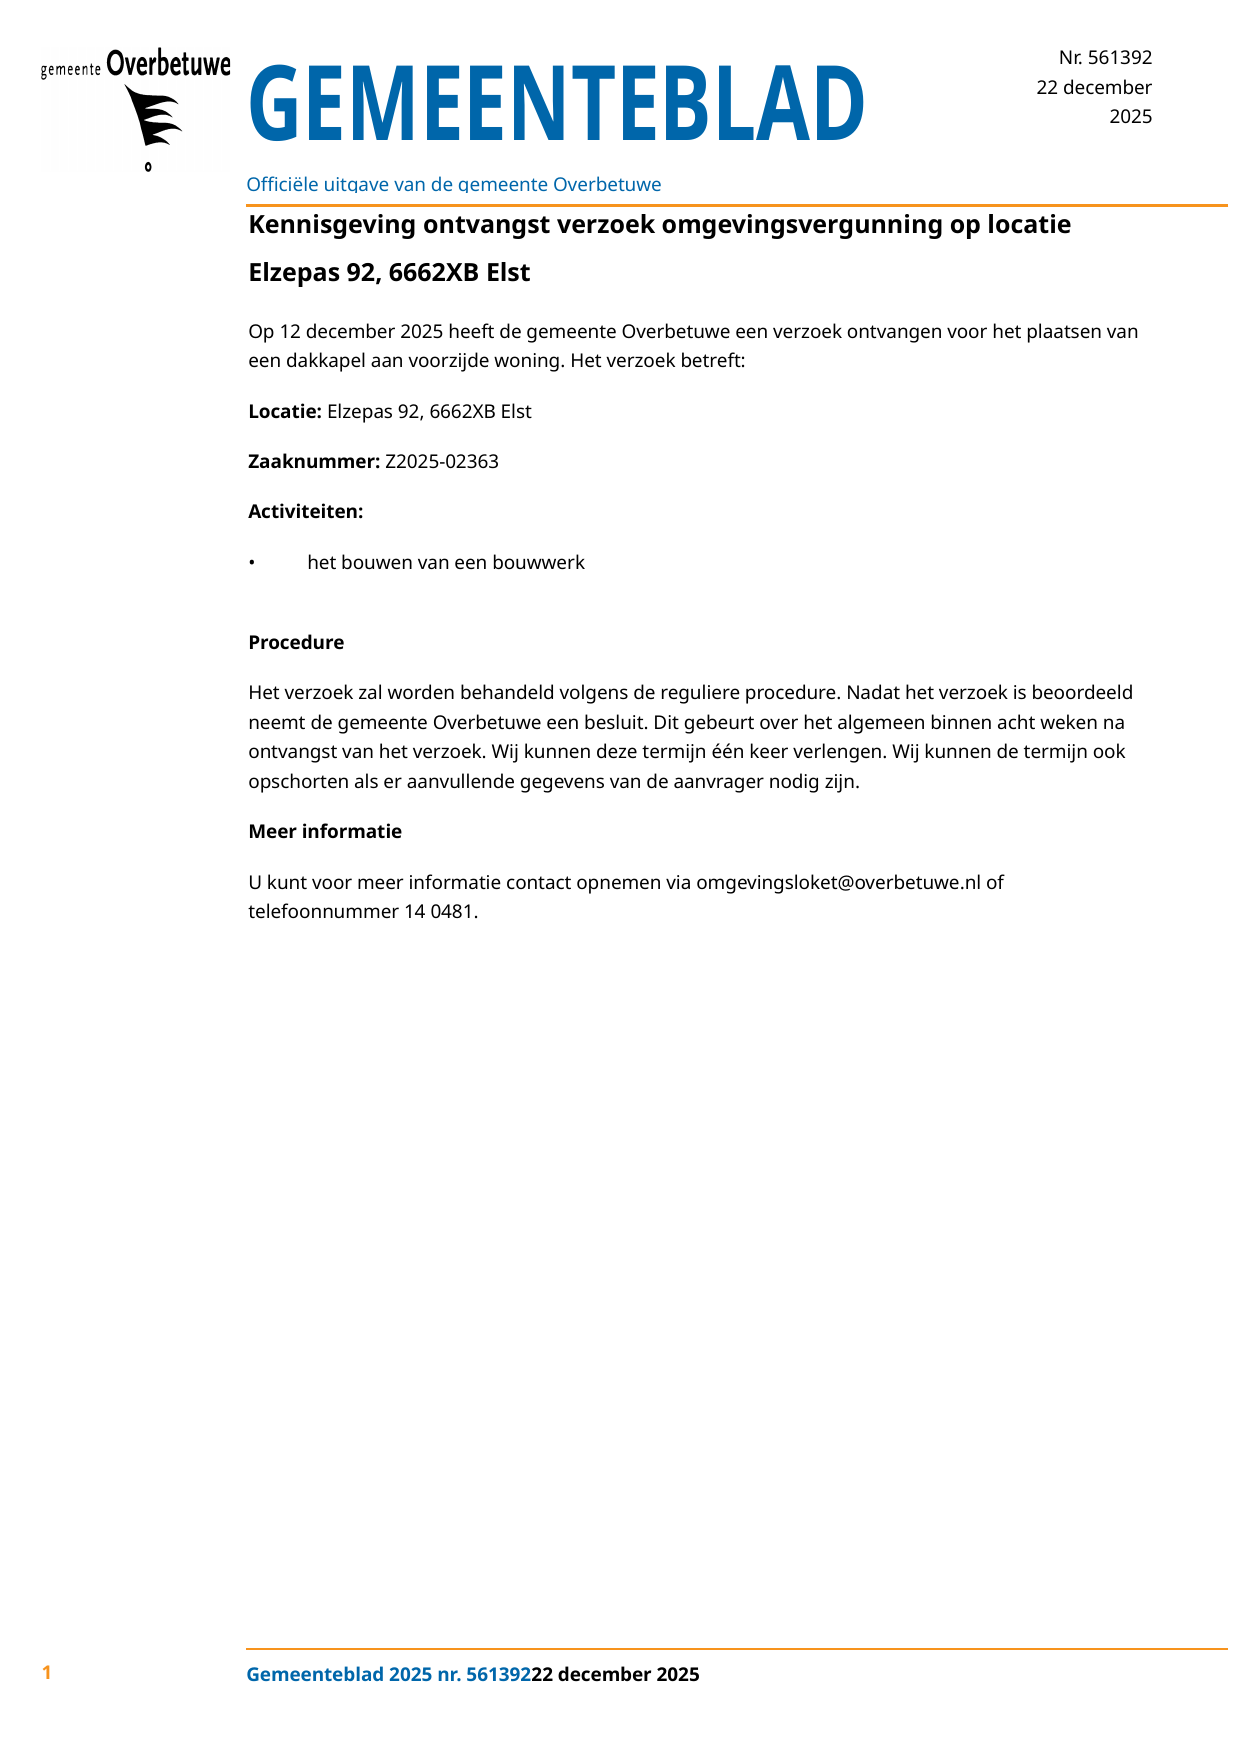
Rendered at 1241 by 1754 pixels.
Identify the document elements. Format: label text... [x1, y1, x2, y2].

text Meer informatie [248, 819, 1152, 844]
text Kennisgeving ontvangst verzoek omgevingsvergunning op locatie Elzepas 92, 6662XB Elst [248, 207, 1152, 288]
text Locatie: Elzepas 92, 6662XB Elst [248, 398, 1152, 424]
text Het verzoek zal worden behandeld volgens de reguliere procedure. Nadat het verzoek is beoordeeld neemt de gemeente Overbetuwe een besluit. Dit gebeurt over het algemeen binnen acht weken na ontvangst van het verzoek. Wij kunnen deze termijn één keer verlengen. Wij kunnen de termijn ook opschorten als er aanvullende gegevens van de aanvrager nodig zijn. [248, 679, 1152, 794]
picture [41, 47, 231, 172]
list het bouwen van een bouwwerk [248, 549, 1152, 575]
text Activiteiten: [248, 499, 1152, 524]
text U kunt voor meer informatie contact opnemen via omgevingsloket@overbetuwe.nl of telefoonnummer 14 0481. [248, 869, 1152, 924]
text Zaaknummer: Z2025-02363 [248, 448, 1152, 474]
text Procedure [248, 629, 1152, 655]
text Op 12 december 2025 heeft de gemeente Overbetuwe een verzoek ontvangen voor het plaatsen van een dakkapel aan voorzijde woning. Het verzoek betreft: [248, 318, 1152, 373]
